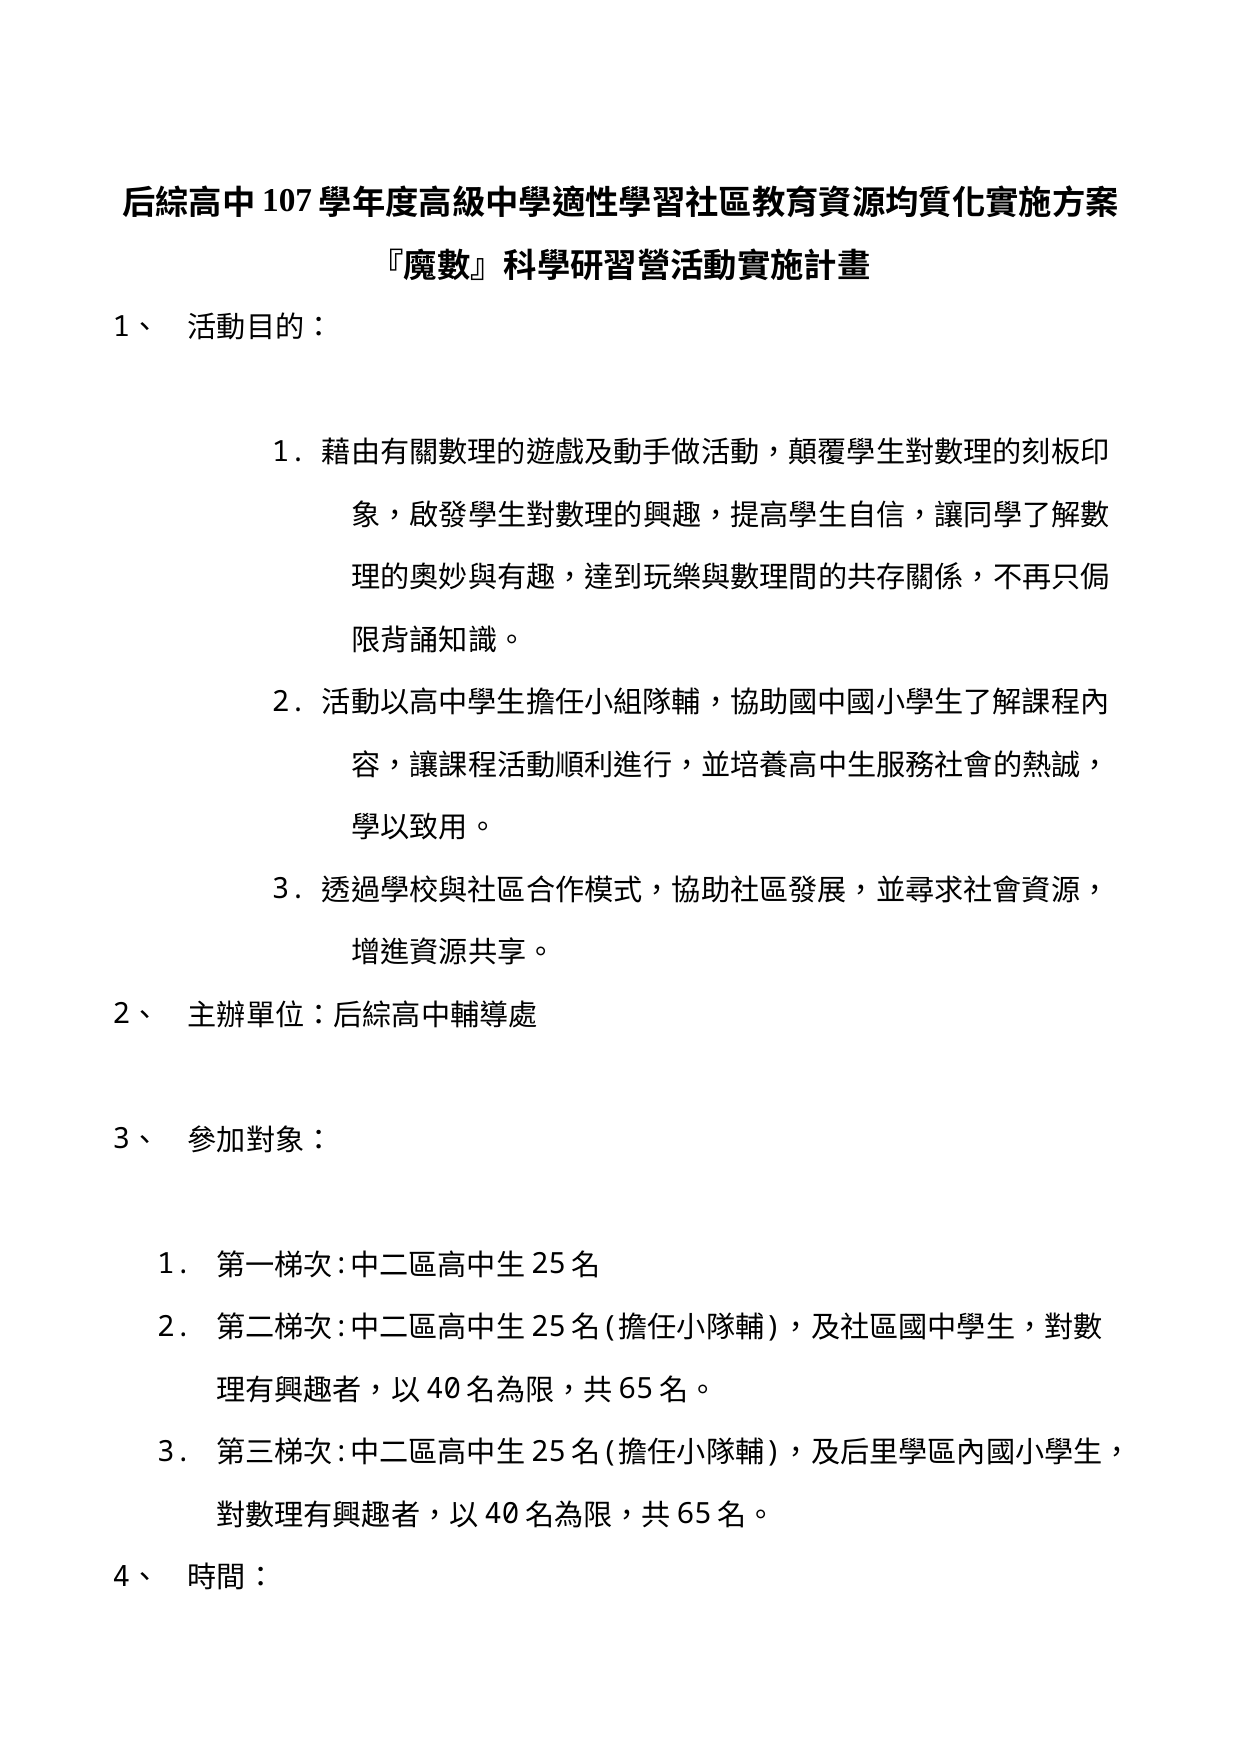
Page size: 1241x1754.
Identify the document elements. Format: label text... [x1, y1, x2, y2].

list 第二梯次:中二區高中生25名(擔任小隊輔)，及社區國中學生，對數理有興趣者，以40名為限，共65名。 [157, 1283, 1128, 1408]
text 后綜高中107學年度高級中學適性學習社區教育資源均質化實施方案 [112, 158, 1128, 221]
list 時間： [112, 1533, 1128, 1596]
list 透過學校與社區合作模式，協助社區發展，並尋求社會資源，增進資源共享。 [272, 846, 1128, 971]
text 『魔數』科學研習營活動實施計畫 [112, 221, 1128, 283]
list 第三梯次:中二區高中生25名(擔任小隊輔)，及后里學區內國小學生，對數理有興趣者，以40名為限，共65名。 [157, 1408, 1128, 1533]
list 參加對象： [112, 1096, 1128, 1158]
list 主辦單位：后綜高中輔導處 [112, 971, 1128, 1033]
list 活動目的： [112, 283, 1128, 346]
list 第一梯次:中二區高中生25名 [157, 1221, 1128, 1283]
list 活動以高中學生擔任小組隊輔，協助國中國小學生了解課程內容，讓課程活動順利進行，並培養高中生服務社會的熱誠，學以致用。 [272, 658, 1128, 846]
list 藉由有關數理的遊戲及動手做活動，顛覆學生對數理的刻板印象，啟發學生對數理的興趣，提高學生自信，讓同學了解數理的奧妙與有趣，達到玩樂與數理間的共存關係，不再只侷限背誦知識。 [272, 408, 1128, 658]
